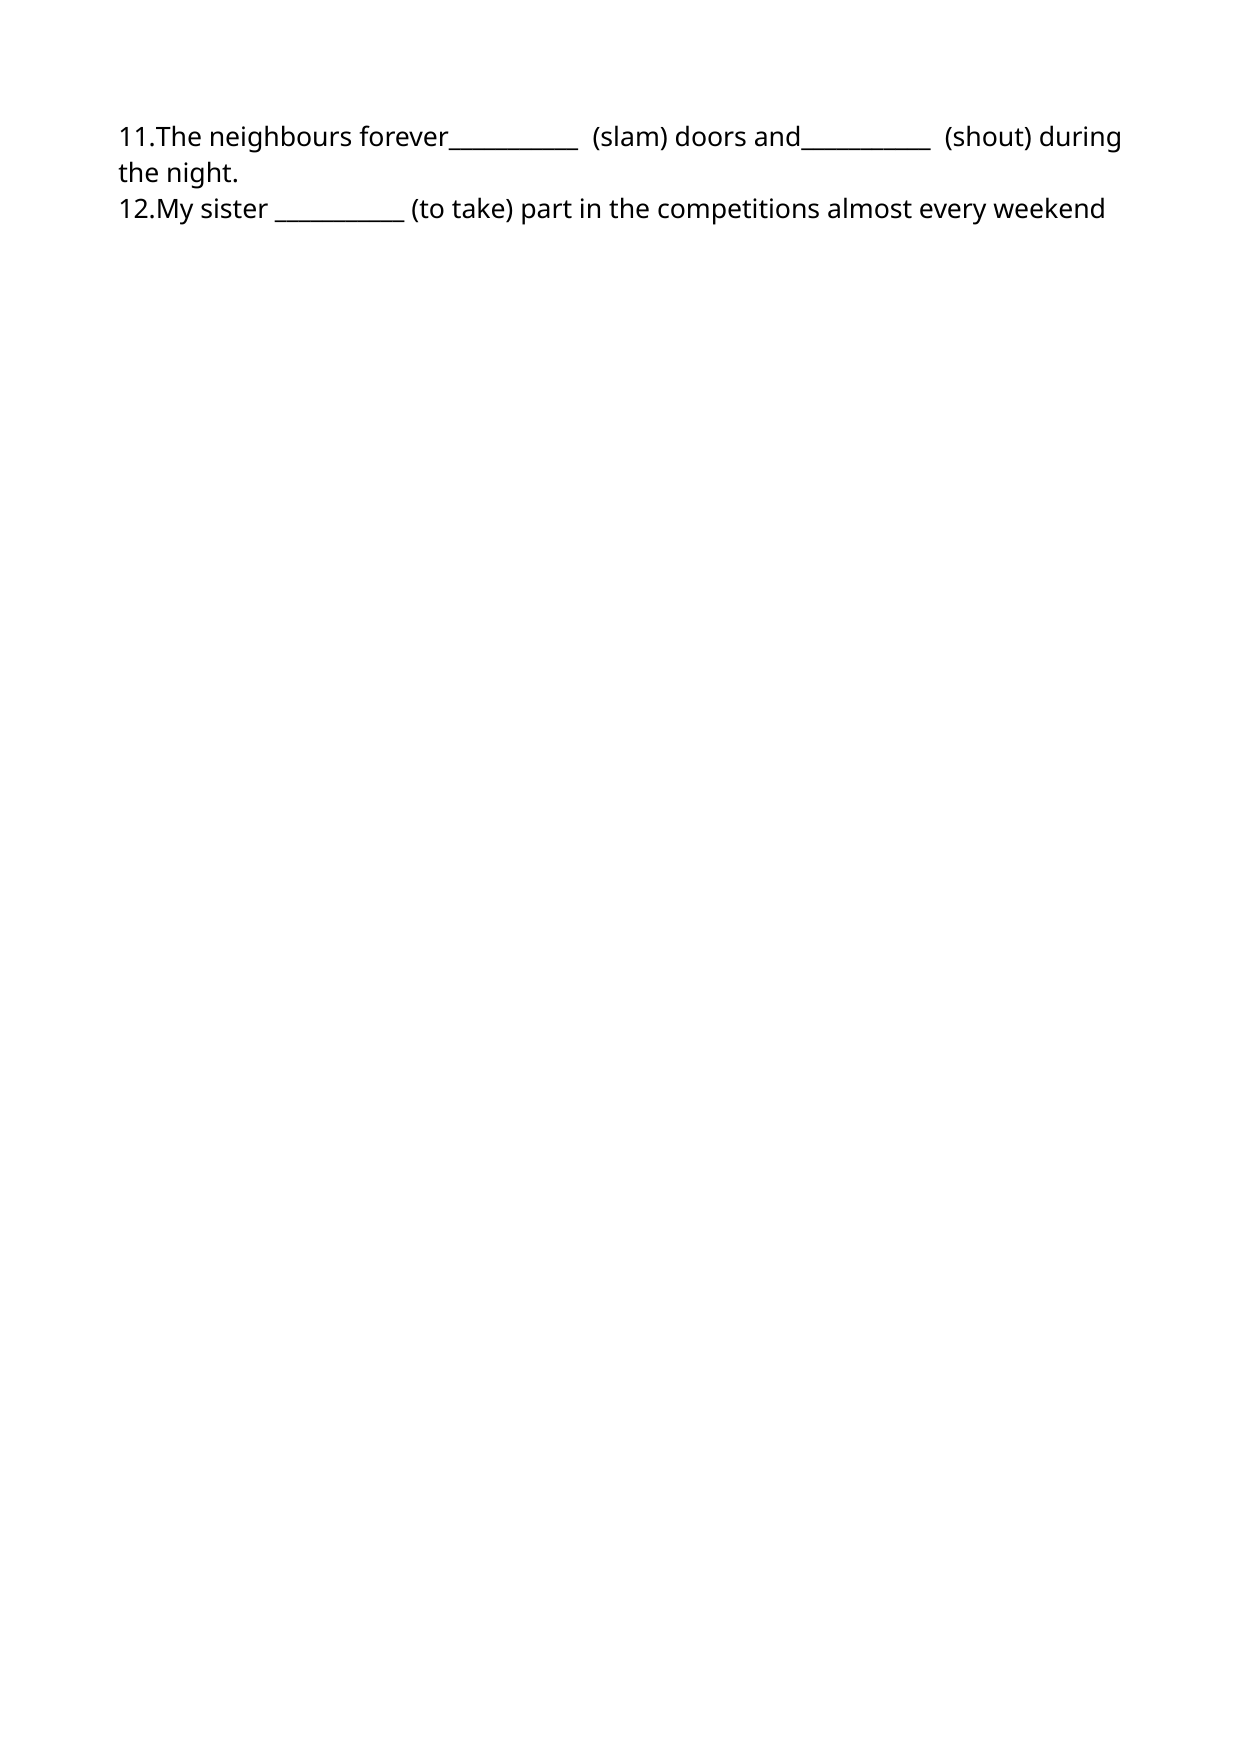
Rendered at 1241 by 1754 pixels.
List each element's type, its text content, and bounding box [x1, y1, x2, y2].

list The neighbours forever___________ (slam) doors and___________ (shout) during the night. [118, 118, 1122, 190]
list My sister ___________ (to take) part in the competitions almost every weekend [118, 190, 1122, 227]
